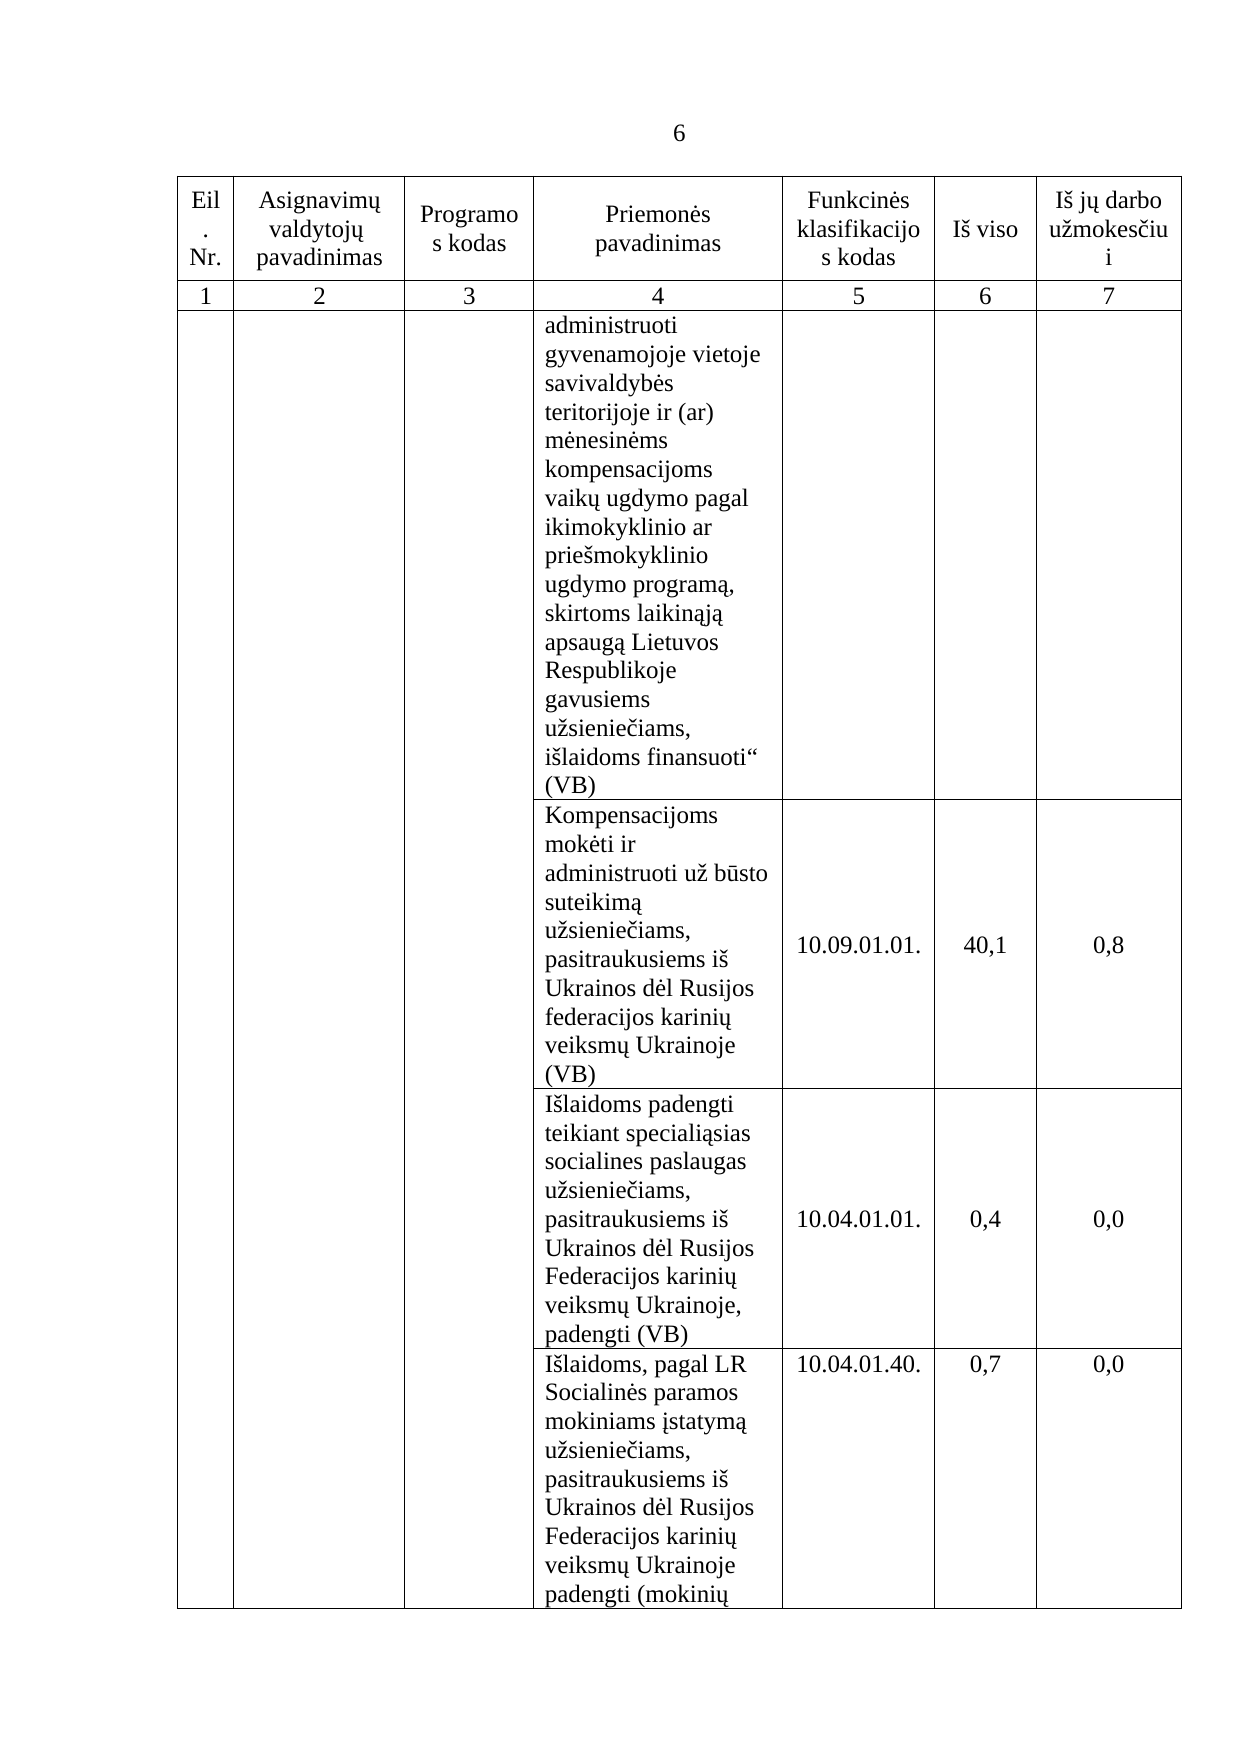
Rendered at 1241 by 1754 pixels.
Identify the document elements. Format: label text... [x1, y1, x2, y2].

table_cell [405, 311, 533, 1607]
table_header Programos kodas [405, 177, 533, 280]
table_cell 7 [1037, 281, 1181, 309]
table_cell [234, 311, 404, 1607]
table_cell 1 [178, 281, 233, 309]
table_header Iš jų darbo užmokesčiui [1037, 177, 1181, 280]
table_cell Išlaidoms, pagal LR Socialinės paramos mokiniams įstatymą užsieniečiams, pasitraukusiems iš Ukrainos dėl Rusijos Federacijos karinių veiksmų Ukrainoje padengti (mokinių [534, 1349, 782, 1607]
table_cell administruoti gyvenamojoje vietoje savivaldybės teritorijoje ir (ar) mėnesinėms kompensacijoms vaikų ugdymo pagal ikimokyklinio ar priešmokyklinio ugdymo programą, skirtoms laikinąją apsaugą Lietuvos Respublikoje gavusiems užsieniečiams, išlaidoms finansuoti“ (VB) [534, 311, 782, 799]
table_header Asignavimų valdytojų pavadinimas [234, 177, 404, 280]
table_cell 4 [534, 281, 782, 309]
table_header Funkcinės klasifikacijos kodas [783, 177, 934, 280]
table_cell 6 [935, 281, 1036, 309]
table_cell 40,1 [935, 800, 1036, 1088]
table_cell 0,4 [935, 1089, 1036, 1348]
table_header Iš viso [935, 177, 1036, 280]
table_header Eil. Nr. [178, 177, 233, 280]
table_cell 10.09.01.01. [783, 800, 934, 1088]
table_cell [935, 311, 1036, 799]
table_cell [178, 311, 233, 1607]
table_cell Išlaidoms padengti teikiant specialiąsias socialines paslaugas užsieniečiams, pasitraukusiems iš Ukrainos dėl Rusijos Federacijos karinių veiksmų Ukrainoje, padengti (VB) [534, 1089, 782, 1348]
table_cell [783, 311, 934, 799]
table_cell 3 [405, 281, 533, 309]
table_header Priemonės pavadinimas [534, 177, 782, 280]
table_cell 0,0 [1037, 1349, 1181, 1607]
table_cell 10.04.01.40. [783, 1349, 934, 1607]
table_cell [1037, 311, 1181, 799]
table_cell 0,7 [935, 1349, 1036, 1607]
table_cell 10.04.01.01. [783, 1089, 934, 1348]
table_cell 2 [234, 281, 404, 309]
table_cell 5 [783, 281, 934, 309]
table_cell 0,8 [1037, 800, 1181, 1088]
table_cell 0,0 [1037, 1089, 1181, 1348]
table_cell Kompensacijoms mokėti ir administruoti už būsto suteikimą užsieniečiams, pasitraukusiems iš Ukrainos dėl Rusijos federacijos karinių veiksmų Ukrainoje (VB) [534, 800, 782, 1088]
